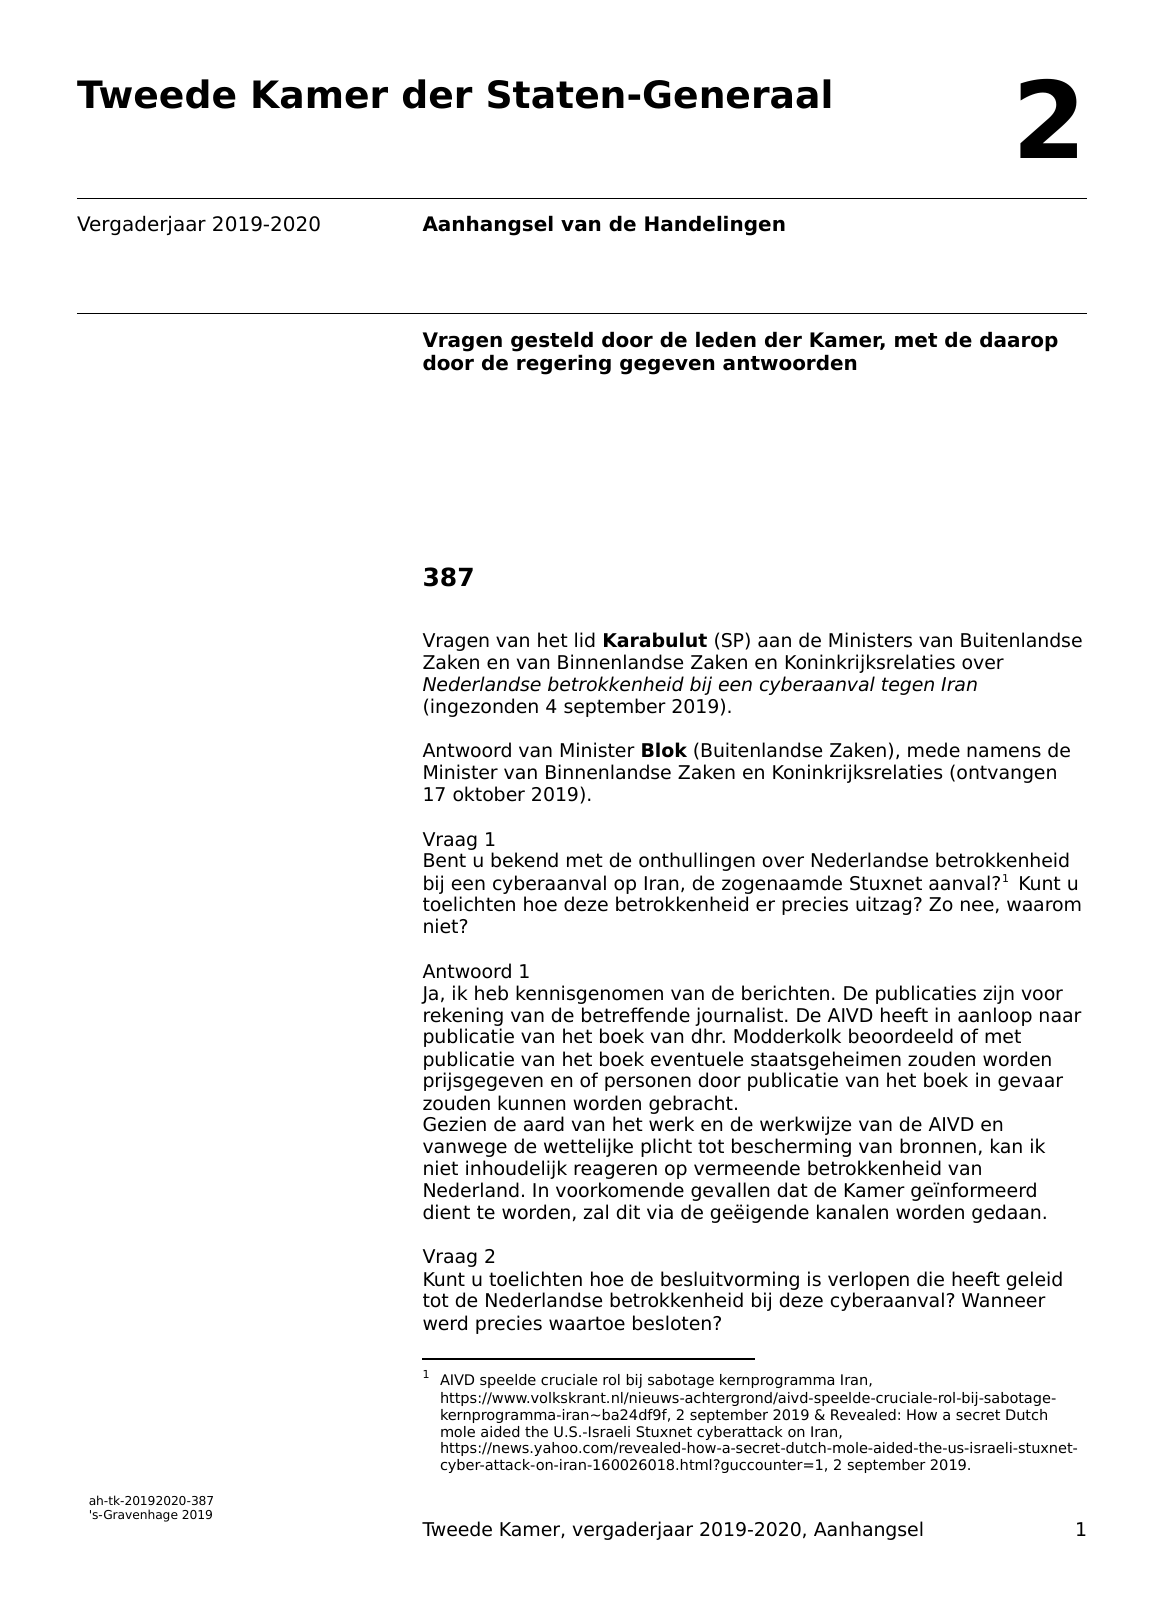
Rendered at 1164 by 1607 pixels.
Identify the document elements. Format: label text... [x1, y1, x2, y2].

text Ja, ik heb kennisgenomen van de berichten. De publicaties zijn voor rekening van de betreffende journalist. De AIVD heeft in aanloop naar publicatie van het boek van dhr. Modderkolk beoordeeld of met publicatie van het boek eventuele staatsgeheimen zouden worden prijsgegeven en of personen door publicatie van het boek in gevaar zouden kunnen worden gebracht. [422, 982, 1087, 1114]
text AIVD speelde cruciale rol bij sabotage kernprogramma Iran, https://www.volkskrant.nl/nieuws-achtergrond/aivd-speelde-cruciale-rol-bij-sabotage-kernprogramma-iran~ba24df9f, 2 september 2019 & Revealed: How a secret Dutch mole aided the U.S.-Israeli Stuxnet cyberattack on Iran, https://news.yahoo.com/revealed-how-a-secret-dutch-mole-aided-the-us-israeli-stuxnet-cyber-attack-on-iran-160026018.html?guccounter=1, 2 september 2019. [422, 1368, 1087, 1474]
table_cell Aanhangsel van de Handelingen [422, 199, 1087, 313]
text Kunt u toelichten hoe de besluitvorming is verlopen die heeft geleid tot de Nederlandse betrokkenheid bij deze cyberaanval? Wanneer werd precies waartoe besloten? [422, 1268, 1087, 1334]
text Vraag 1 [422, 828, 1087, 850]
table_cell [77, 314, 422, 375]
text Antwoord 1 [422, 961, 1087, 982]
text Vragen van het lid Karabulut (SP) aan de Ministers van Buitenlandse Zaken en van Binnenlandse Zaken en Koninkrijksrelaties over Nederlandse betrokkenheid bij een cyberaanval tegen Iran (ingezonden 4 september 2019). [422, 630, 1087, 718]
text 387 [422, 563, 1087, 592]
table_cell Vergaderjaar 2019-2020 [77, 199, 422, 313]
text 's-Gravenhage 2019 [88, 1508, 323, 1522]
text Gezien de aard van het werk en de werkwijze van de AIVD en vanwege de wettelijke plicht tot bescherming van bronnen, kan ik niet inhoudelijk reageren op vermeende betrokkenheid van Nederland. In voorkomende gevallen dat de Kamer geïnformeerd dient te worden, zal dit via de geëigende kanalen worden gedaan. [422, 1114, 1087, 1224]
table_cell Vragen gesteld door de leden der Kamer, met de daarop door de regering gegeven antwoorden [422, 314, 1087, 375]
text Bent u bekend met de onthullingen over Nederlandse betrokkenheid bij een cyberaanval op Iran, de zogenaamde Stuxnet aanval? Kunt u toelichten hoe deze betrokkenheid er precies uitzag? Zo nee, waarom niet? [422, 850, 1087, 938]
text Vraag 2 [422, 1246, 1087, 1268]
text Antwoord van Minister Blok (Buitenlandse Zaken), mede namens de Minister van Binnenlandse Zaken en Koninkrijksrelaties (ontvangen 17 oktober 2019). [422, 740, 1087, 806]
text ah-tk-20192020-387 [88, 1494, 323, 1508]
table_header Tweede Kamer der Staten-Generaal [77, 59, 886, 198]
table_header 2 [886, 59, 1087, 198]
